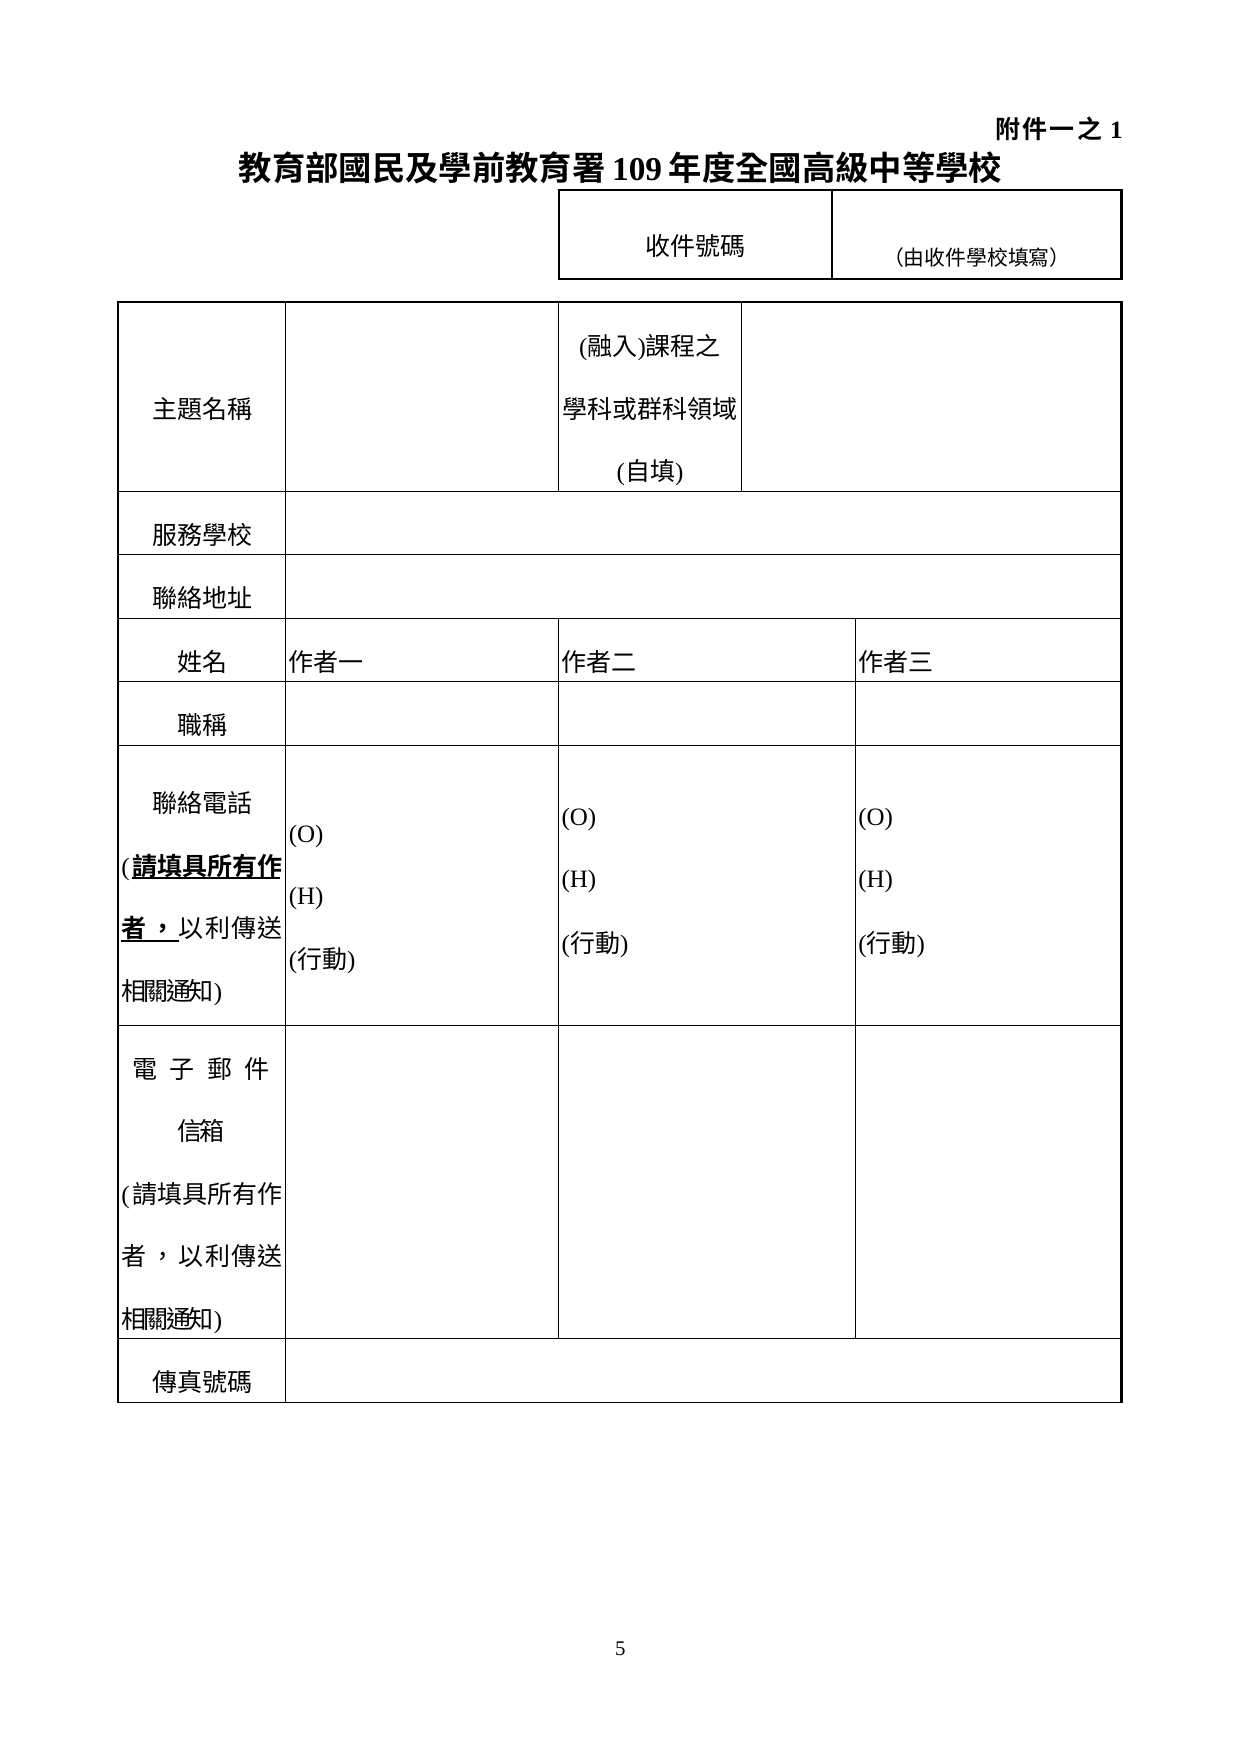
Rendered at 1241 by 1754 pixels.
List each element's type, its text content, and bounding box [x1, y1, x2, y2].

table_cell (O) (H) (行動) [286, 746, 558, 1024]
table_cell 作者二 [559, 619, 855, 681]
table_cell 作者一 [286, 619, 558, 681]
table_cell 聯絡電話 (請填具所有作者，以利傳送相關通知) [119, 746, 285, 1024]
table_cell [118, 278, 286, 301]
table_cell 電 子 郵 件 信箱 (請填具所有作者，以利傳送相關通知) [119, 1026, 285, 1338]
table_cell [286, 278, 1121, 301]
text 附件一之1 [118, 105, 1122, 147]
table_cell [286, 1026, 558, 1338]
text 教育部國民及學前教育署109年度全國高級中等學校 [118, 147, 1122, 189]
table_cell 聯絡地址 [119, 555, 285, 618]
table_cell [286, 682, 558, 745]
table_cell 作者三 [856, 619, 1120, 681]
table_header [286, 189, 558, 277]
table_cell 主題名稱 [119, 303, 285, 491]
table_cell (O) (H) (行動) [559, 746, 855, 1024]
table_cell [286, 303, 558, 491]
table_cell [559, 1026, 855, 1338]
table_cell [286, 1339, 1120, 1402]
table_cell [856, 682, 1120, 745]
table_cell (O) (H) (行動) [856, 746, 1120, 1024]
table_header 收件號碼 [560, 191, 831, 277]
table_cell 姓名 [119, 619, 285, 681]
table_cell [559, 682, 855, 745]
table_cell [286, 492, 1120, 554]
table_cell 職稱 [119, 682, 285, 745]
table_cell [286, 555, 1120, 618]
table_cell [742, 303, 1120, 491]
table_header （由收件學校填寫） [833, 191, 1120, 277]
table_cell (融入)課程之 學科或群科領域 (自填) [559, 303, 741, 491]
table_cell 傳真號碼 [119, 1339, 285, 1402]
table_header [118, 189, 286, 277]
table_cell [856, 1026, 1120, 1338]
table_cell 服務學校 [119, 492, 285, 554]
